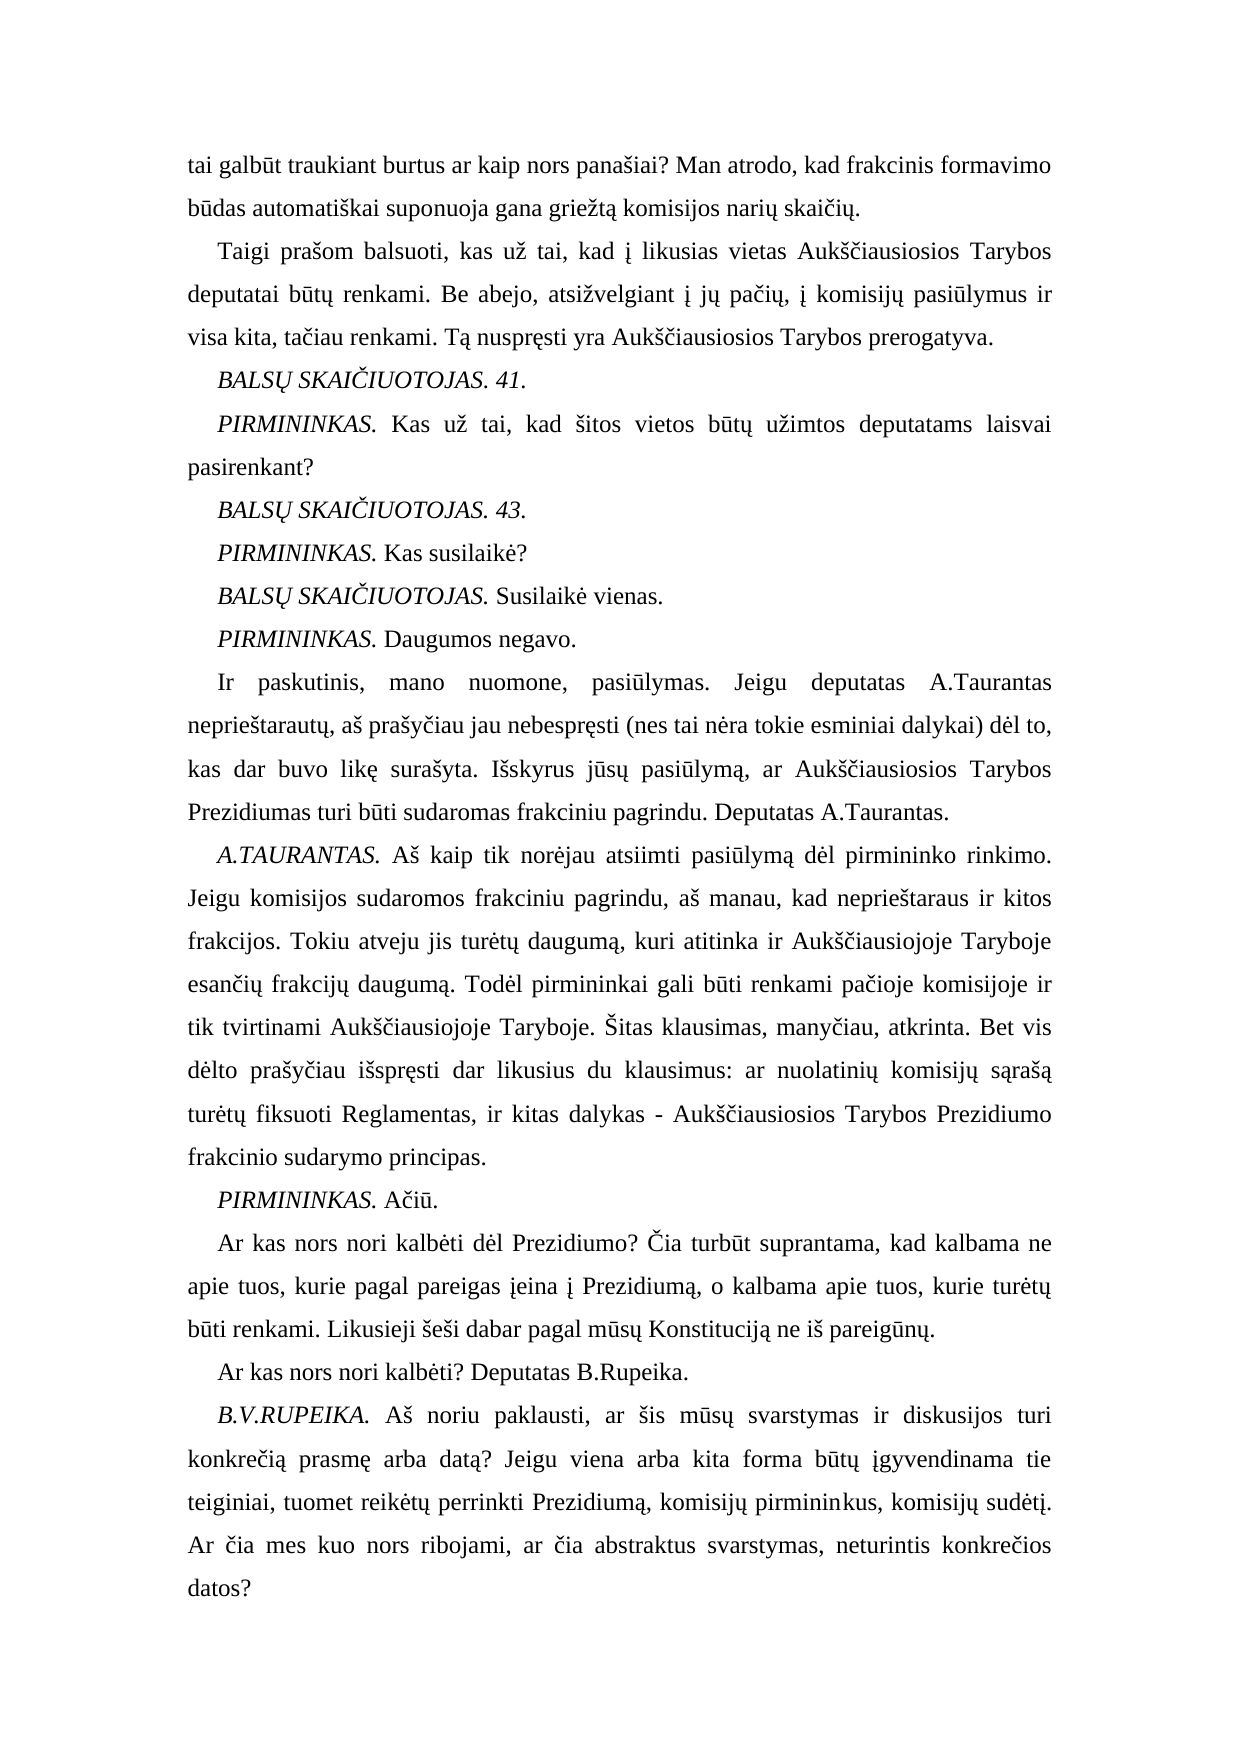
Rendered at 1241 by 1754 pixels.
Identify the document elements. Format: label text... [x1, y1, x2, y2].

text tai galbūt traukiant burtus ar kaip nors panašiai? Man atrodo, kad frakcinis formavimo būdas automatiškai supo­nuoja gana griežtą komisijos narių skaičių. [187, 150, 1053, 222]
text Ir paskutinis, mano nuomone, pasiūlymas. Jeigu deputatas A.Taurantas neprieštarautų, aš prašyčiau jau nebespręsti (nes tai nėra tokie esminiai dalykai) dėl to, kas dar buvo likę surašyta. Išskyrus jūsų pasiūlymą, ar Aukščiausiosios Tarybos Prezidiumas turi būti sudaromas frakciniu pagrindu. Deputatas A.Taurantas. [187, 667, 1053, 826]
text BALSŲ SKAIČIUOTOJAS. 43. [187, 495, 1053, 524]
text PIRMININKAS. Kas susilaikė? [187, 538, 1053, 567]
text PIRMININKAS. Ačiū. [187, 1185, 1053, 1214]
text B.V.RUPEIKA. Aš noriu paklausti, ar šis mūsų svarstymas ir diskusijos turi konkrečią prasmę arba datą? Jeigu viena arba kita forma būtų įgyvendinama tie teiginiai, tuomet reikėtų perrinkti Prezidiumą, komisijų pirminin­kus, komisijų sudėtį. Ar čia mes kuo nors ribojami, ar čia abstraktus svarstymas, neturintis konkrečios datos? [187, 1401, 1053, 1602]
text BALSŲ SKAIČIUOTOJAS. Susilaikė vienas. [187, 581, 1053, 610]
text PIRMININKAS. Kas už tai, kad šitos vietos būtų užimtos deputatams laisvai pasirenkant? [187, 409, 1053, 481]
text Ar kas nors nori kalbėti dėl Prezidiumo? Čia turbūt suprantama, kad kalbama ne apie tuos, kurie pagal pareigas įeina į Prezidiumą, o kalbama apie tuos, kurie turėtų būti renkami. Likusieji šeši dabar pagal mūsų Konstituciją ne iš pareigūnų. [187, 1228, 1053, 1343]
text Ar kas nors nori kalbėti? Deputatas B.Rupeika. [187, 1357, 1053, 1386]
text A.TAURANTAS. Aš kaip tik norėjau atsiimti pasiūlymą dėl pirmininko rinkimo. Jeigu komisijos sudaromos frakciniu pagrindu, aš manau, kad neprieštaraus ir kitos frakcijos. Tokiu atveju jis turėtų daugumą, kuri atitinka ir Aukščiausiojoje Taryboje esančių frakcijų daugumą. Todėl pirmininkai gali būti renkami pačioje komisijoje ir tik tvirtinami Aukščiausiojoje Taryboje. Šitas klausimas, manyčiau, atkrinta. Bet vis dėlto prašyčiau išspręsti dar likusius du klausimus: ar nuolatinių komisijų sąrašą turėtų fiksuoti Reglamentas, ir kitas dalykas - Aukščiausiosios Tarybos Prezidiumo frakcinio sudarymo principas. [187, 840, 1053, 1171]
text PIRMININKAS. Daugumos negavo. [187, 624, 1053, 653]
text BALSŲ SKAIČIUOTOJAS. 41. [187, 366, 1053, 394]
text Taigi prašom balsuoti, kas už tai, kad į likusias vietas Aukščiausiosios Tarybos deputatai būtų renkami. Be abejo, atsižvelgiant į jų pačių, į komisijų pasiūlymus ir visa kita, tačiau renkami. Tą nuspręsti yra Aukščiausiosios Tarybos prerogatyva. [187, 236, 1053, 351]
